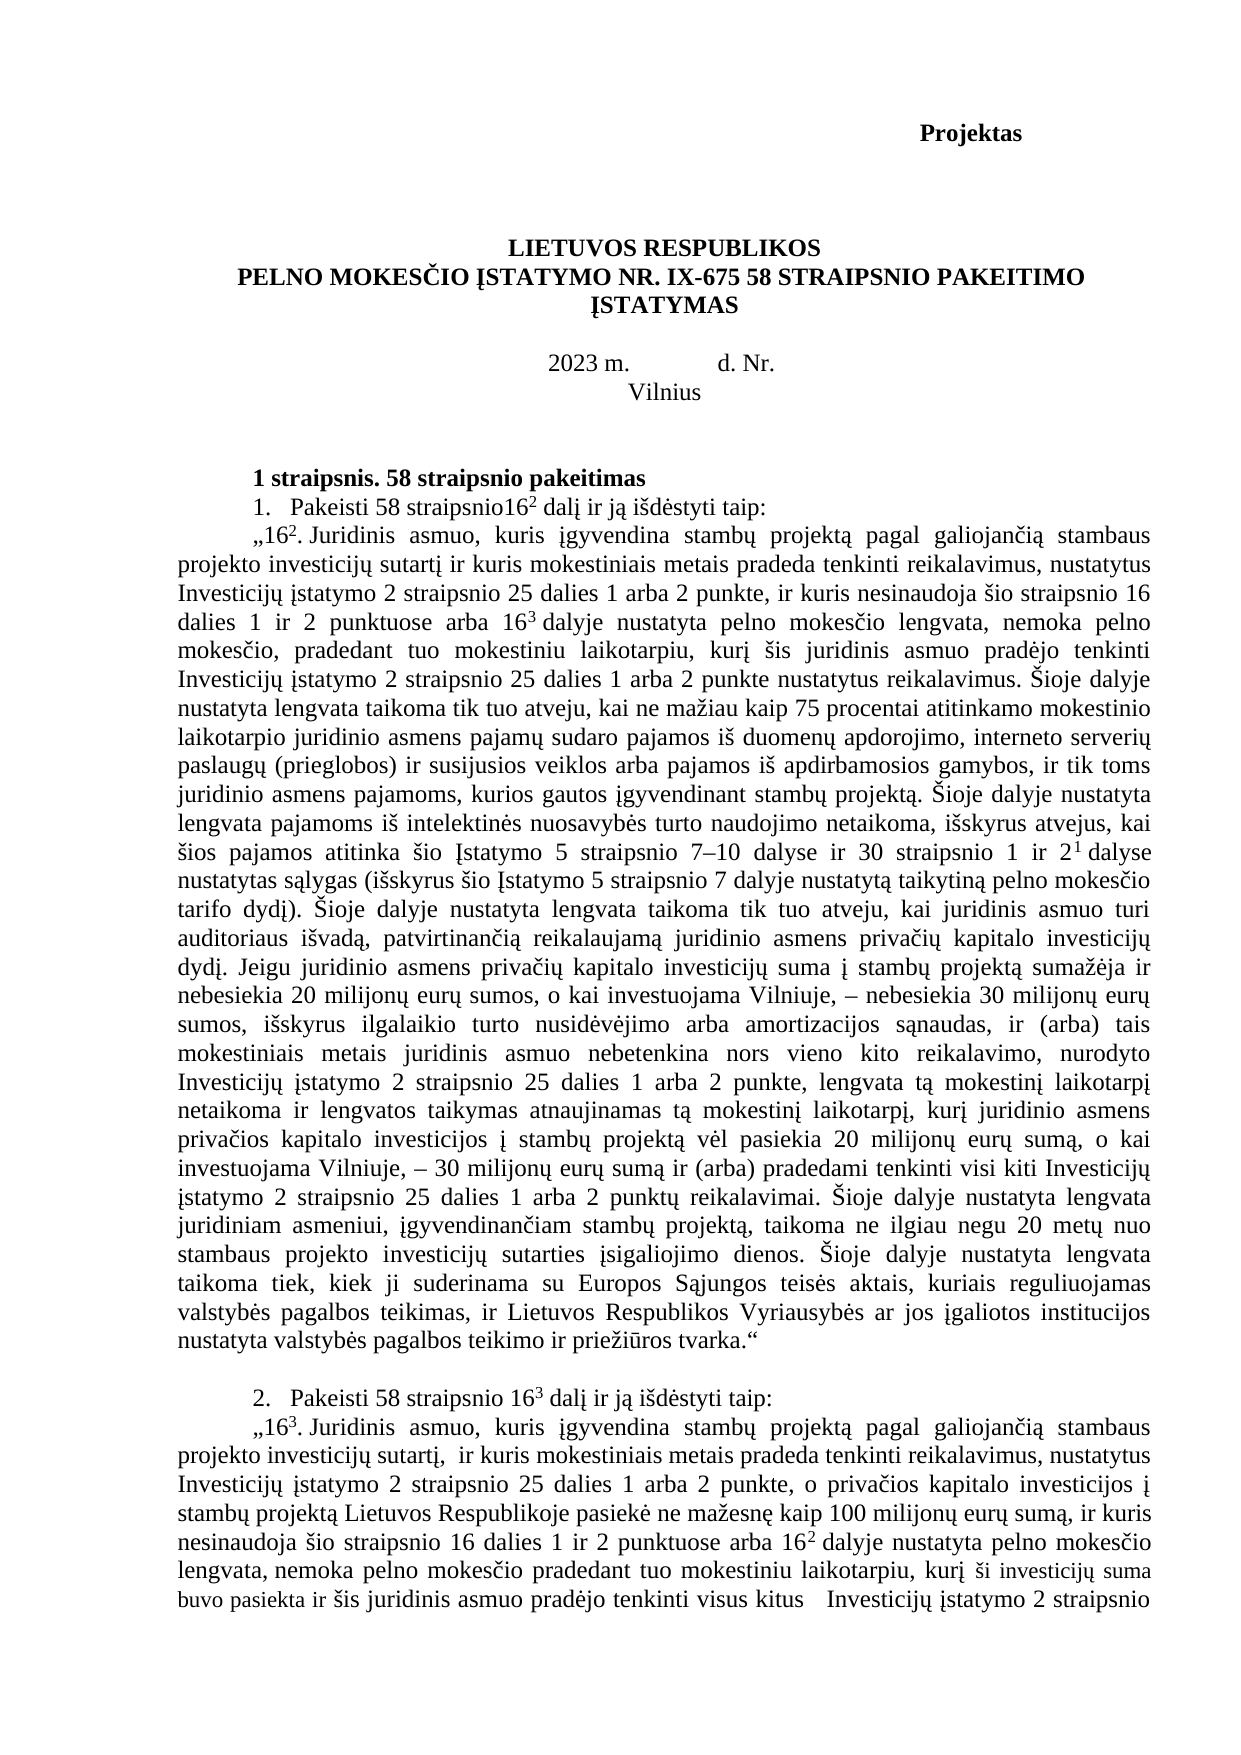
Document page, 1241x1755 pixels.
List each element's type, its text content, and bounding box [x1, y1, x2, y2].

table_header [421, 118, 664, 176]
table_header Projektas [908, 118, 1170, 176]
table_cell [908, 176, 1170, 204]
table_cell [421, 176, 664, 204]
text PELNO MOKESČIO ĮSTATYMO NR. IX-675 58 straipsnio PAKEITIMO [177, 262, 1152, 291]
text LIETUVOS RESPUBLIKOS [177, 233, 1152, 262]
table_header [665, 118, 908, 176]
text „162. Juridinis asmuo, kuris įgyvendina stambų projektą pagal galiojančią stambaus projekto investicijų sutartį ir kuris mokestiniais metais pradeda tenkinti reikalavimus, nustatytus Investicijų įstatymo 2 straipsnio 25 dalies 1 arba 2 punkte, ir kuris nesinaudoja šio straipsnio 16 dalies 1 ir 2 punktuose arba 163 dalyje nustatyta pelno mokesčio lengvata, nemoka pelno mokesčio, pradedant tuo mokestiniu laikotarpiu, kurį šis juridinis asmuo pradėjo tenkinti Investicijų įstatymo 2 straipsnio 25 dalies 1 arba 2 punkte nustatytus reikalavimus. Šioje dalyje nustatyta lengvata taikoma tik tuo atveju, kai ne mažiau kaip 75 procentai atitinkamo mokestinio laikotarpio juridinio asmens pajamų sudaro pajamos iš duomenų apdorojimo, interneto serverių paslaugų (prieglobos) ir susijusios veiklos arba pajamos iš apdirbamosios gamybos, ir tik toms juridinio asmens pajamoms, kurios gautos įgyvendinant stambų projektą. Šioje dalyje nustatyta lengvata pajamoms iš intelektinės nuosavybės turto naudojimo netaikoma, išskyrus atvejus, kai šios pajamos atitinka šio Įstatymo 5 straipsnio 7–10 dalyse ir 30 straipsnio 1 ir 21 dalyse nustatytas sąlygas (išskyrus šio Įstatymo 5 straipsnio 7 dalyje nustatytą taikytiną pelno mokesčio tarifo dydį). Šioje dalyje nustatyta lengvata taikoma tik tuo atveju, kai juridinis asmuo turi auditoriaus išvadą, patvirtinančią reikalaujamą juridinio asmens privačių kapitalo investicijų dydį. Jeigu juridinio asmens privačių kapitalo investicijų suma į stambų projektą sumažėja ir nebesiekia 20 milijonų eurų sumos, o kai investuojama Vilniuje, – nebesiekia 30 milijonų eurų sumos, išskyrus ilgalaikio turto nusidėvėjimo arba amortizacijos sąnaudas, ir (arba) tais mokestiniais metais juridinis asmuo nebetenkina nors vieno kito reikalavimo, nurodyto Investicijų įstatymo 2 straipsnio 25 dalies 1 arba 2 punkte, lengvata tą mokestinį laikotarpį netaikoma ir lengvatos taikymas atnaujinamas tą mokestinį laikotarpį, kurį juridinio asmens privačios kapitalo investicijos į stambų projektą vėl pasiekia 20 milijonų eurų sumą, o kai investuojama Vilniuje, – 30 milijonų eurų sumą ir (arba) pradedami tenkinti visi kiti Investicijų įstatymo 2 straipsnio 25 dalies 1 arba 2 punktų reikalavimai. Šioje dalyje nustatyta lengvata juridiniam asmeniui, įgyvendinančiam stambų projektą, taikoma ne ilgiau negu 20 metų nuo stambaus projekto investicijų sutarties įsigaliojimo dienos. Šioje dalyje nustatyta lengvata taikoma tiek, kiek ji suderinama su Europos Sąjungos teisės aktais, kuriais reguliuojamas valstybės pagalbos teikimas, ir Lietuvos Respublikos Vyriausybės ar jos įgaliotos institucijos nustatyta valstybės pagalbos teikimo ir priežiūros tvarka.“ [177, 521, 1152, 1354]
text „163. Juridinis asmuo, kuris įgyvendina stambų projektą pagal galiojančią stambaus projekto investicijų sutartį, ir kuris mokestiniais metais pradeda tenkinti reikalavimus, nustatytus Investicijų įstatymo 2 straipsnio 25 dalies 1 arba 2 punkte, o privačios kapitalo investicijos į stambų projektą Lietuvos Respublikoje pasiekė ne mažesnę kaip 100 milijonų eurų sumą, ir kuris nesinaudoja šio straipsnio 16 dalies 1 ir 2 punktuose arba 162 dalyje nustatyta pelno mokesčio lengvata, nemoka pelno mokesčio pradedant tuo mokestiniu laikotarpiu, kurį ši investicijų suma buvo pasiekta ir šis juridinis asmuo pradėjo tenkinti visus kitus Investicijų įstatymo 2 straipsnio [177, 1412, 1152, 1613]
text 1. Pakeisti 58 straipsnio162 dalį ir ją išdėstyti taip: [252, 492, 1152, 521]
text ĮSTATYMAS [177, 291, 1152, 319]
text 1 straipsnis. 58 straipsnio pakeitimas [177, 463, 1152, 492]
text 2. Pakeisti 58 straipsnio 163 dalį ir ją išdėstyti taip: [252, 1383, 1152, 1412]
table_header [177, 118, 421, 176]
table_cell [177, 176, 421, 204]
text 2023 m. d. Nr. [177, 348, 1152, 377]
text Vilnius [177, 377, 1152, 406]
table_cell [665, 176, 908, 204]
